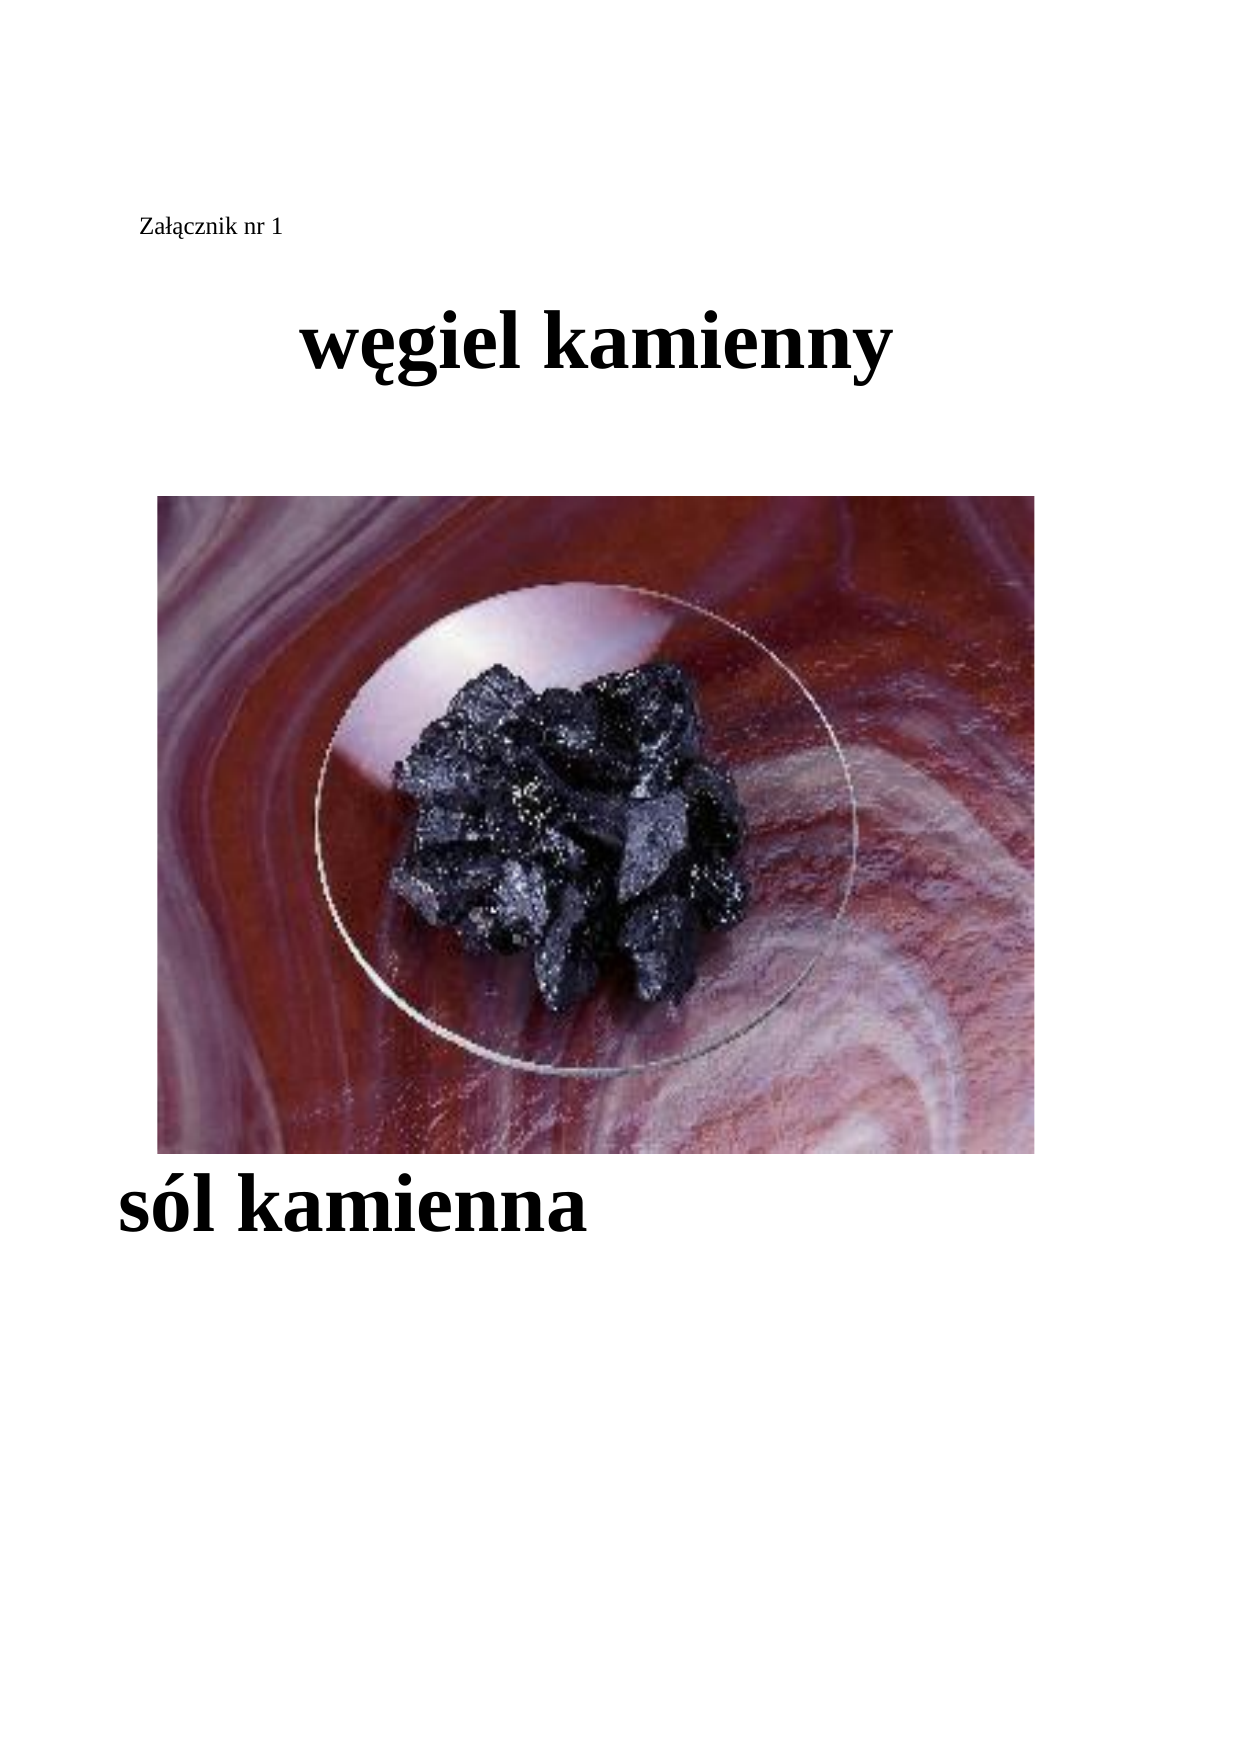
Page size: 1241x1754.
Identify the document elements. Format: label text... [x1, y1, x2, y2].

text sól kamienna [118, 899, 1122, 1250]
text Załącznik nr 1 [118, 118, 1122, 262]
text węgiel kamienny [118, 291, 1122, 386]
